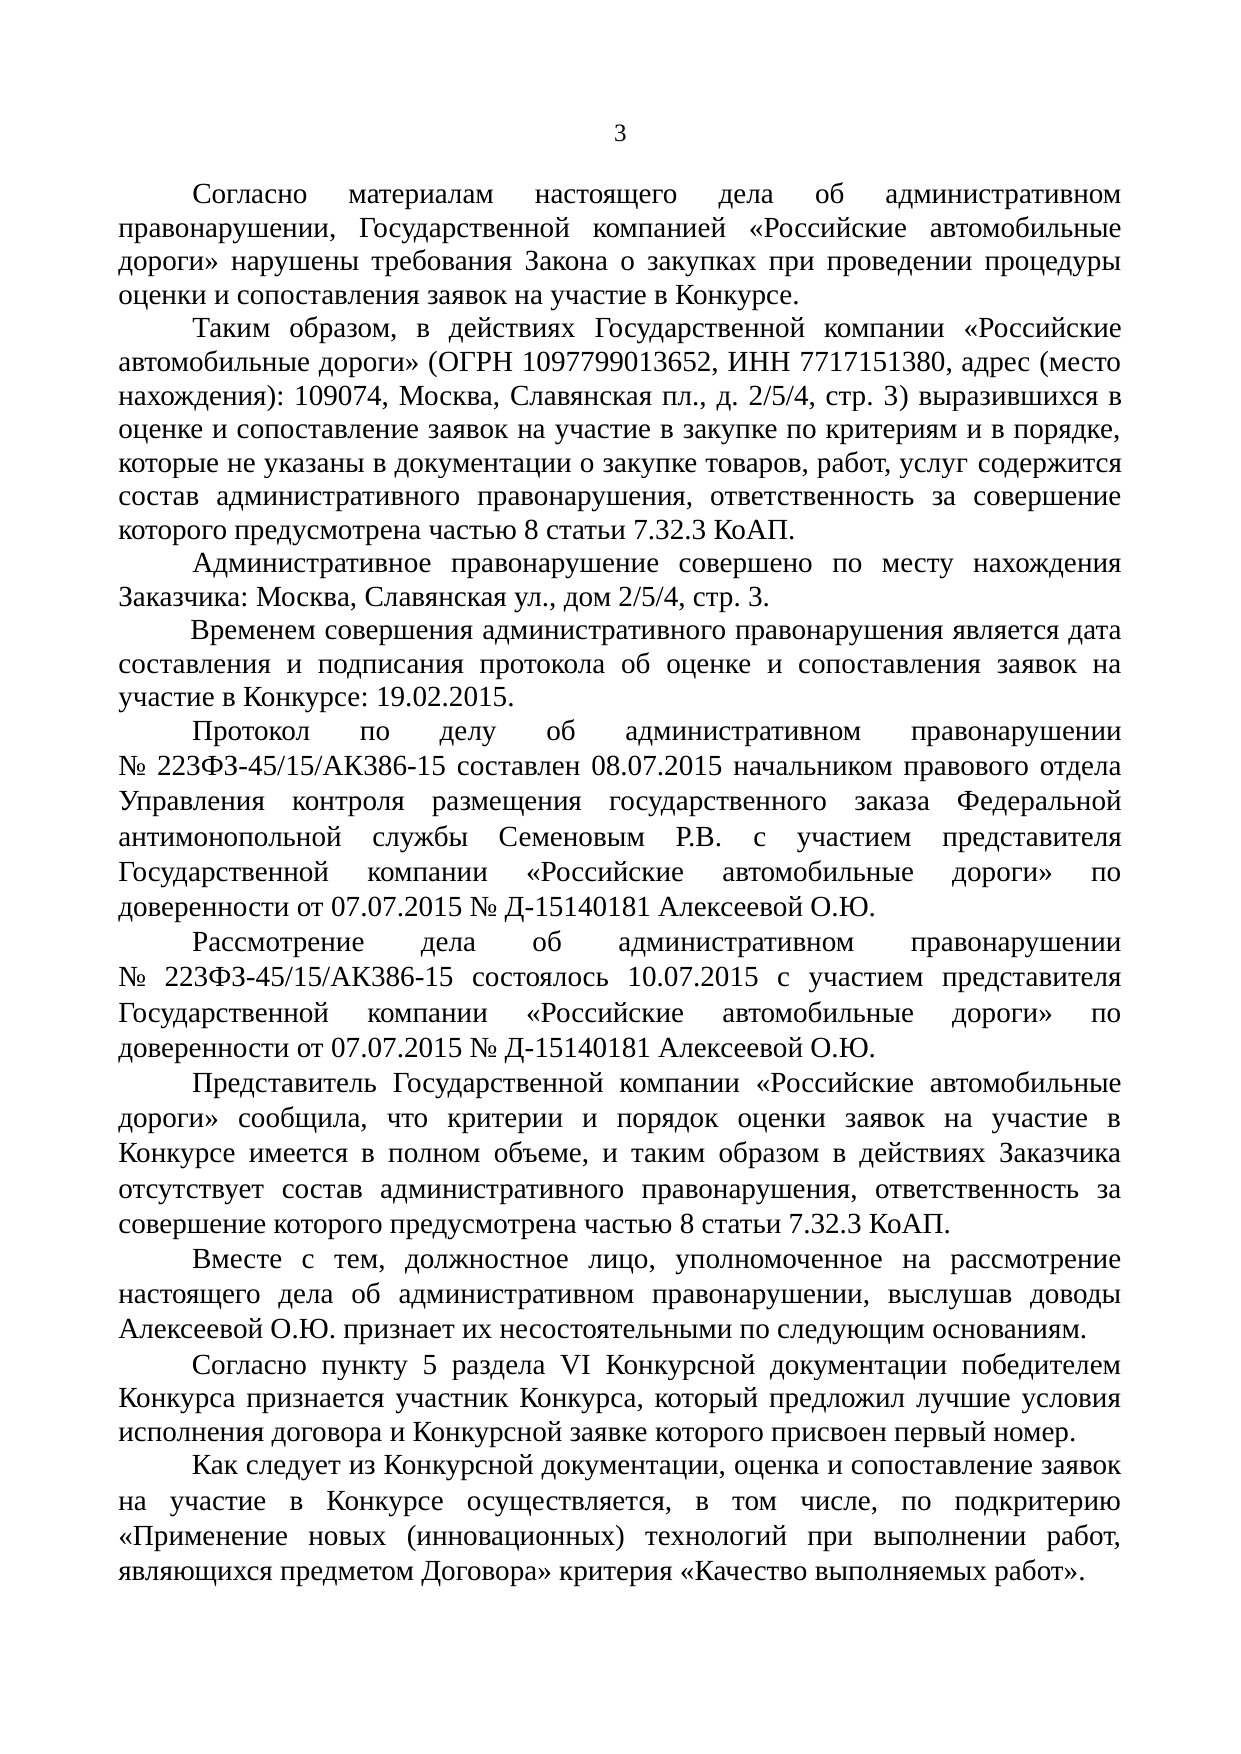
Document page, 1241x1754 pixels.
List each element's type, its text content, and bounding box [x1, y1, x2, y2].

text Представитель Государственной компании «Российские автомобильные дороги» сообщила, что критерии и порядок оценки заявок на участие в Конкурсе имеется в полном объеме, и таким образом в действиях Заказчика отсутствует состав административного правонарушения, ответственность за совершение которого предусмотрена частью 8 статьи 7.32.3 КоАП. [118, 1065, 1122, 1239]
text Согласно материалам настоящего дела об административном правонарушении, Государственной компанией «Российские автомобильные дороги» нарушены требования Закона о закупках при проведении процедуры оценки и сопоставления заявок на участие в Конкурсе. [118, 176, 1122, 311]
text Как следует из Конкурсной документации, оценка и сопоставление заявок на участие в Конкурсе осуществляется, в том числе, по подкритерию «Применение новых (инновационных) технологий при выполнении работ, являющихся предметом Договора» критерия «Качество выполняемых работ». [118, 1447, 1122, 1587]
text Таким образом, в действиях Государственной компании «Российские автомобильные дороги» (ОГРН 1097799013652, ИНН 7717151380, адрес (место нахождения): 109074, Москва, Славянская пл., д. 2/5/4, стр. 3) выразившихся в оценке и сопоставление заявок на участие в закупке по критериям и в порядке, которые не указаны в документации о закупке товаров, работ, услуг содержится состав административного правонарушения, ответственность за совершение которого предусмотрена частью 8 статьи 7.32.3 КоАП. [118, 311, 1122, 545]
text Протокол по делу об административном правонарушении № 223ФЗ-45/15/АК386-15 составлен 08.07.2015 начальником правового отдела Управления контроля размещения государственного заказа Федеральной антимонопольной службы Семеновым Р.В. с участием представителя Государственной компании «Российские автомобильные дороги» по доверенности от 07.07.2015 № Д-15140181 Алексеевой О.Ю. [118, 713, 1122, 923]
text Административное правонарушение совершено по месту нахождения Заказчика: Москва, Славянская ул., дом 2/5/4, стр. 3. [118, 545, 1122, 612]
text Вместе с тем, должностное лицо, уполномоченное на рассмотрение настоящего дела об административном правонарушении, выслушав доводы Алексеевой О.Ю. признает их несостоятельными по следующим основаниям. [118, 1241, 1122, 1345]
text Рассмотрение дела об административном правонарушении № 223ФЗ-45/15/АК386-15 состоялось 10.07.2015 с участием представителя Государственной компании «Российские автомобильные дороги» по доверенности от 07.07.2015 № Д-15140181 Алексеевой О.Ю. [118, 924, 1122, 1063]
text Временем совершения административного правонарушения является дата составления и подписания протокола об оценке и сопоставления заявок на участие в Конкурсе: 19.02.2015. [118, 612, 1122, 713]
text Согласно пункту 5 раздела VI Конкурсной документации победителем Конкурса признается участник Конкурса, который предложил лучшие условия исполнения договора и Конкурсной заявке которого присвоен первый номер. [118, 1347, 1122, 1447]
